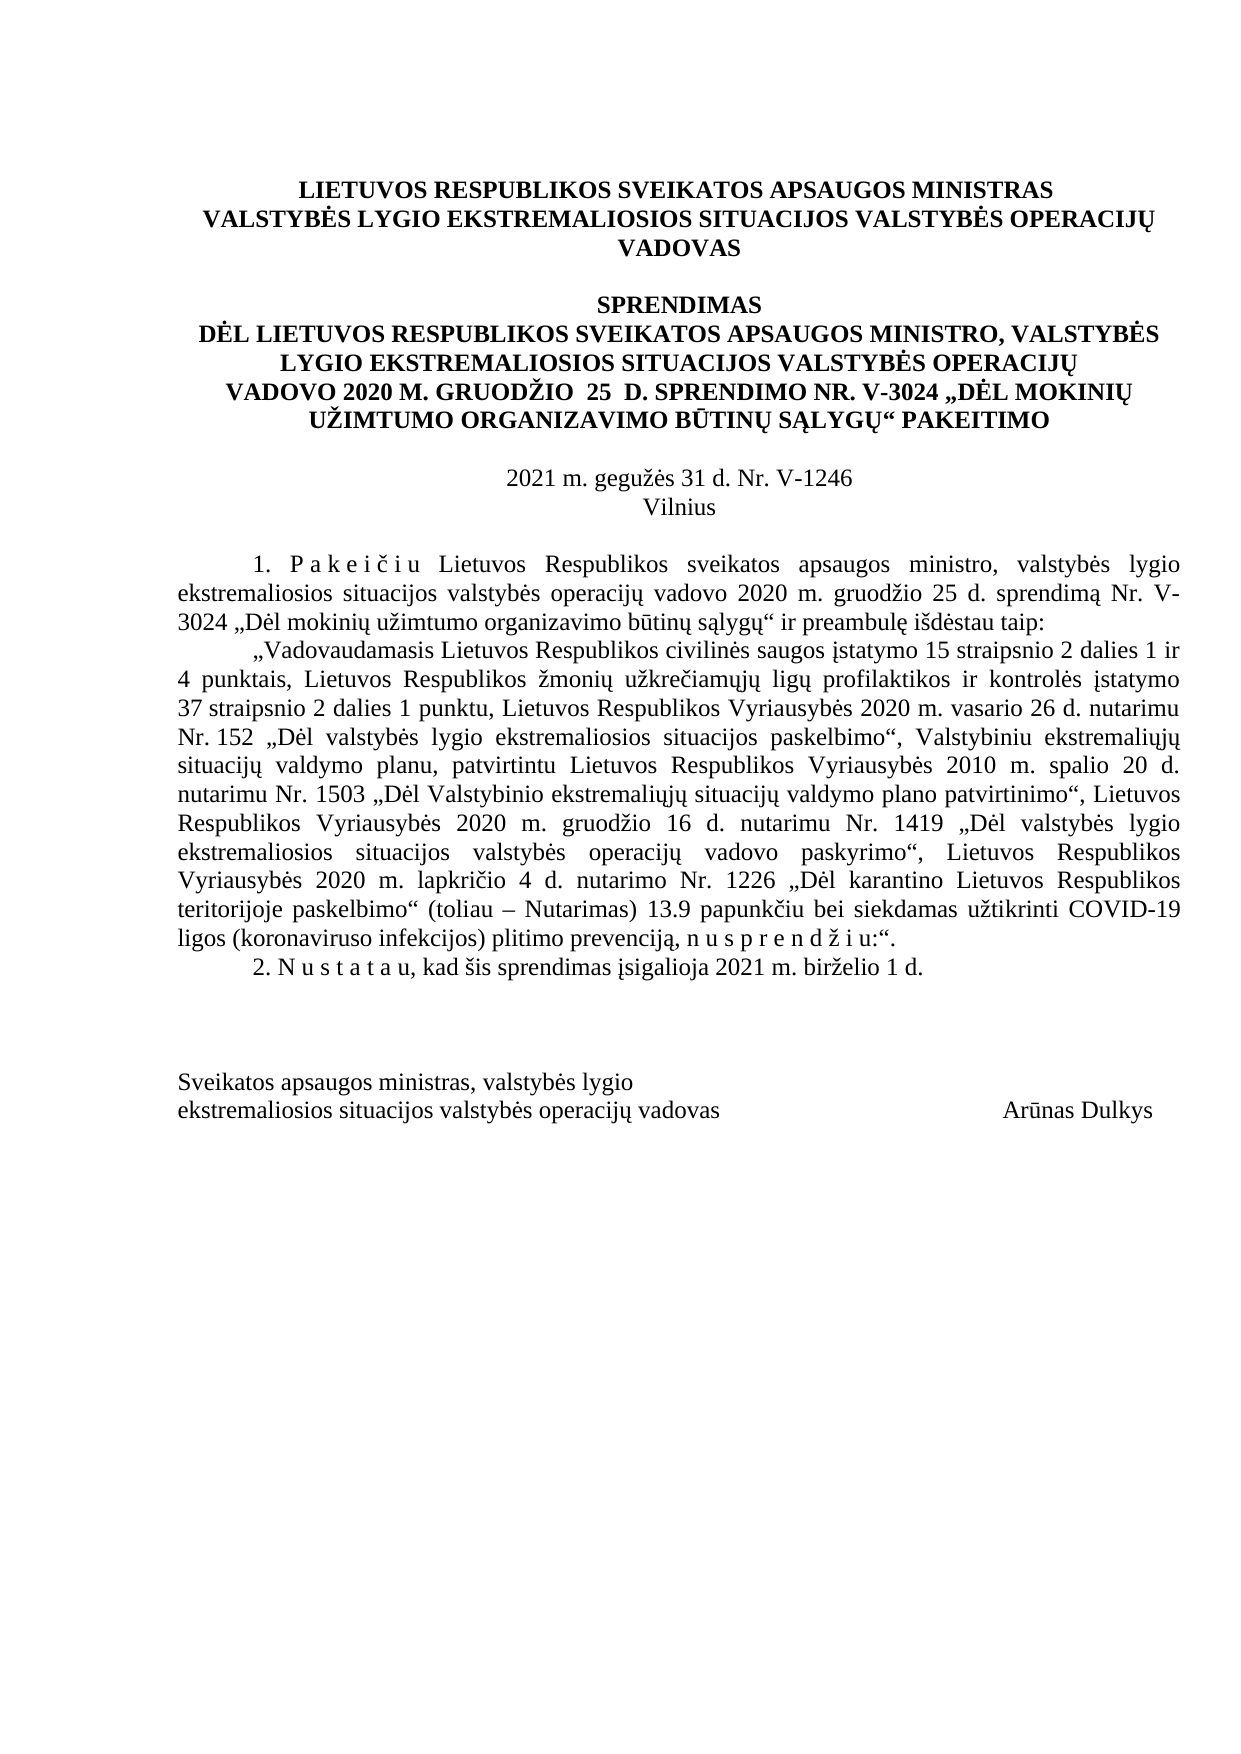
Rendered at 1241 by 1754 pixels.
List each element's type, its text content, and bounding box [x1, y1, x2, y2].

text ekstremaliosios situacijos valstybės operacijų vadovas Arūnas Dulkys [177, 1096, 1181, 1124]
text 1. P a k e i č i u Lietuvos Respublikos sveikatos apsaugos ministro, valstybės lygio ekstremaliosios situacijos valstybės operacijų vadovo 2020 m. gruodžio 25 d. sprendimą Nr. V-3024 „Dėl mokinių užimtumo organizavimo būtinų sąlygų“ ir preambulę išdėstau taip: [177, 549, 1181, 636]
text LIETUVOS RESPUBLIKOS SVEIKATOS APSAUGOS MINISTRAS [177, 176, 1181, 204]
text VADOVAS [177, 233, 1181, 262]
text SPRENDIMAS [177, 291, 1181, 319]
text DĖL LIETUVOS RESPUBLIKOS SVEIKATOS APSAUGOS MINISTRO, VALSTYBĖS LYGIO EKSTREMALIOSIOS SITUACIJOS VALSTYBĖS OPERACIJŲ [177, 319, 1181, 377]
text 2021 m. gegužės 31 d. Nr. V-1246 [177, 463, 1181, 492]
text Vilnius [177, 492, 1181, 521]
text „Vadovaudamasis Lietuvos Respublikos civilinės saugos įstatymo 15 straipsnio 2 dalies 1 ir 4 punktais, Lietuvos Respublikos žmonių užkrečiamųjų ligų profilaktikos ir kontrolės įstatymo 37 straipsnio 2 dalies 1 punktu, Lietuvos Respublikos Vyriausybės 2020 m. vasario 26 d. nutarimu Nr. 152 „Dėl valstybės lygio ekstremaliosios situacijos paskelbimo“, Valstybiniu ekstremaliųjų situacijų valdymo planu, patvirtintu Lietuvos Respublikos Vyriausybės 2010 m. spalio 20 d. nutarimu Nr. 1503 „Dėl Valstybinio ekstremaliųjų situacijų valdymo plano patvirtinimo“, Lietuvos Respublikos Vyriausybės 2020 m. gruodžio 16 d. nutarimu Nr. 1419 „Dėl valstybės lygio ekstremaliosios situacijos valstybės operacijų vadovo paskyrimo“, Lietuvos Respublikos Vyriausybės 2020 m. lapkričio 4 d. nutarimo Nr. 1226 „Dėl karantino Lietuvos Respublikos teritorijoje paskelbimo“ (toliau – Nutarimas) 13.9 papunkčiu bei siekdamas užtikrinti COVID-19 ligos (koronaviruso infekcijos) plitimo prevenciją, n u s p r e n d ž i u:“. [177, 636, 1181, 952]
text VADOVO 2020 M. GRUODŽIO 25 D. SPRENDIMO NR. V-3024 „DĖL MOKINIŲ UŽIMTUMO ORGANIZAVIMO BŪTINŲ SĄLYGŲ“ PAKEITIMO [177, 377, 1181, 434]
text Sveikatos apsaugos ministras, valstybės lygio [177, 1067, 1181, 1096]
text 2. N u s t a t a u, kad šis sprendimas įsigalioja 2021 m. birželio 1 d. [177, 952, 1181, 981]
text VALSTYBĖS LYGIO EKSTREMALIOSIOS SITUACIJOS VALSTYBĖS OPERACIJŲ [177, 204, 1181, 233]
